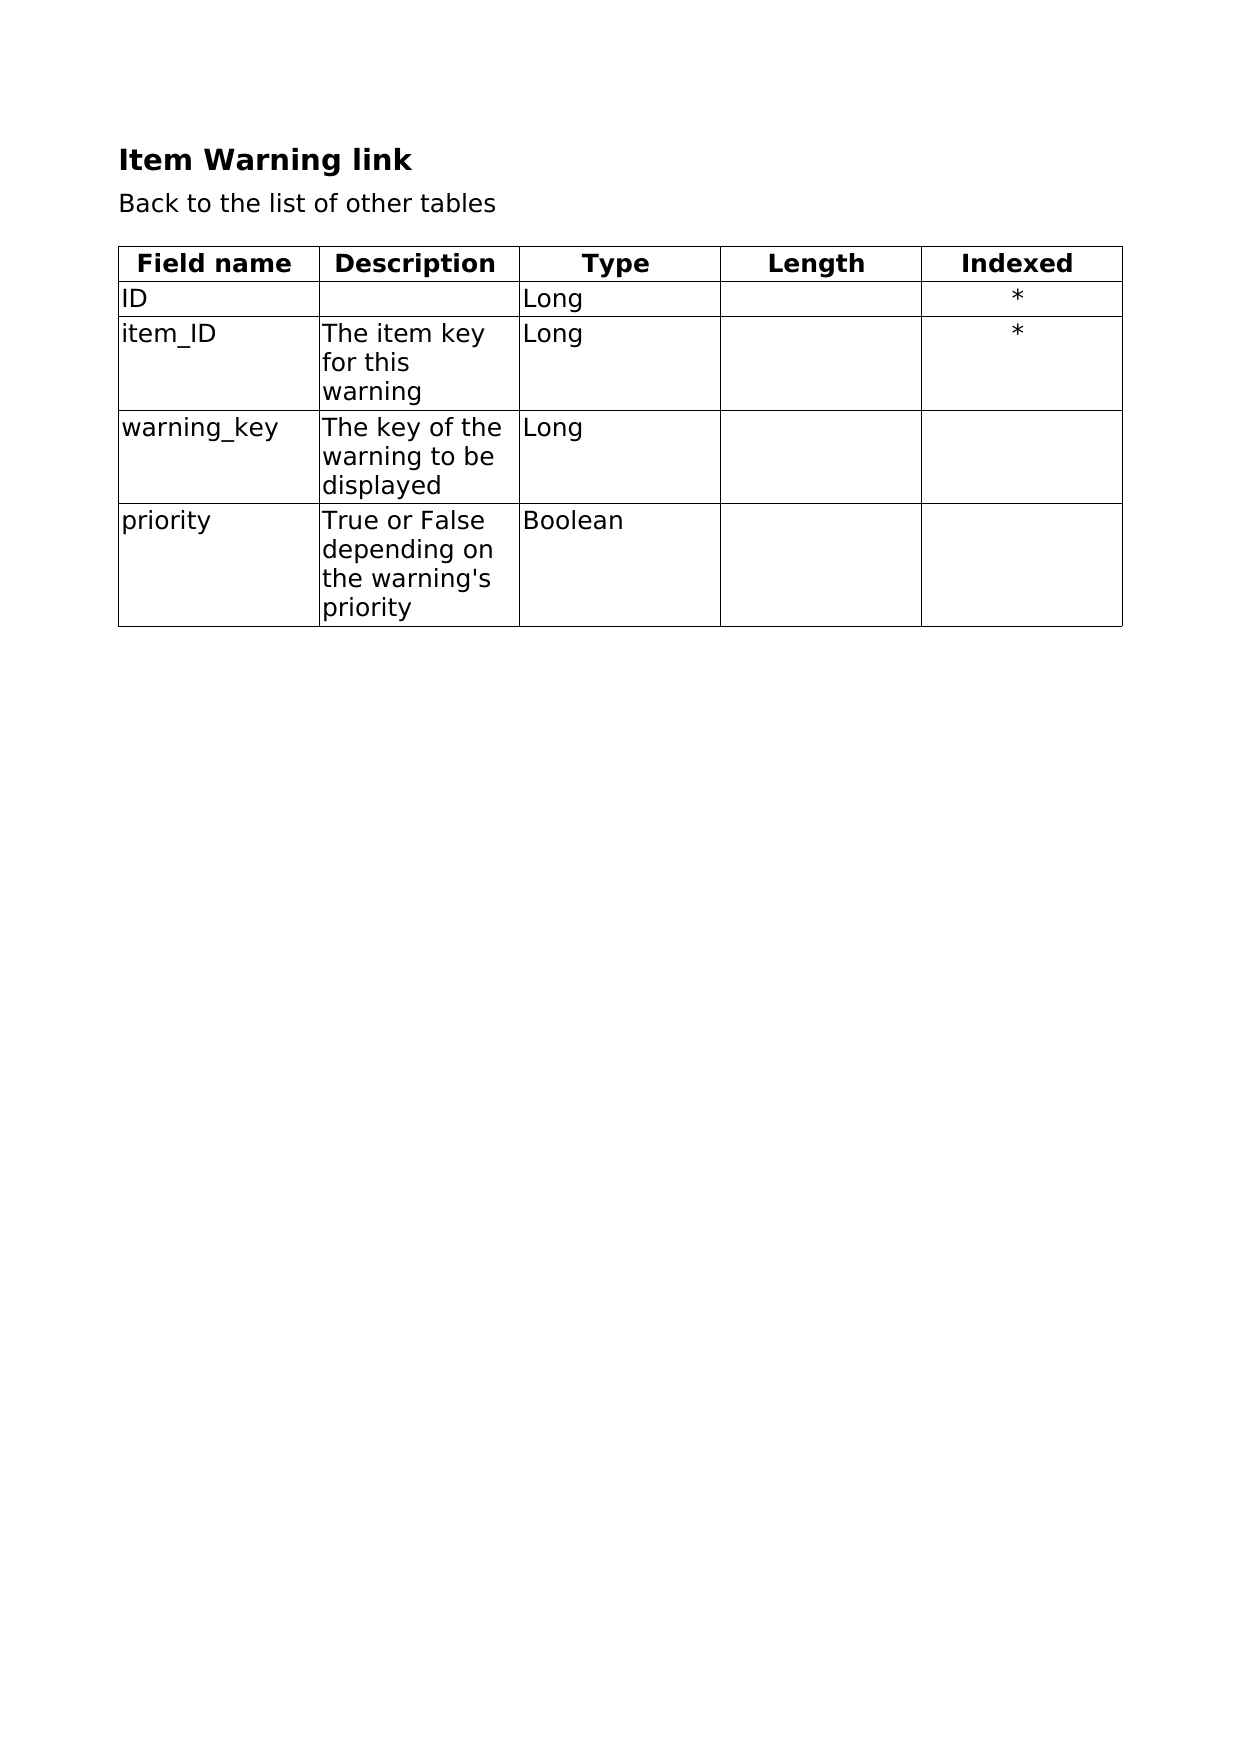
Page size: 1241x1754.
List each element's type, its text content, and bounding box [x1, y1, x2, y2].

table_cell item_ID [119, 317, 319, 410]
subtitle Item Warning link [118, 143, 1122, 177]
table_header Description [320, 247, 519, 281]
table_cell ID [119, 282, 319, 316]
table_cell True or False depending on the warning's priority [320, 504, 519, 626]
table_cell warning_key [119, 411, 319, 503]
table_cell [721, 504, 921, 626]
table_cell [320, 282, 519, 316]
table_cell [721, 411, 921, 503]
table_cell [721, 282, 921, 316]
table_cell Long [520, 317, 720, 410]
table_header Field name [119, 247, 319, 281]
table_cell priority [119, 504, 319, 626]
table_header Type [520, 247, 720, 281]
table_cell [922, 504, 1122, 626]
table_cell The key of the warning to be displayed [320, 411, 519, 503]
table_cell Long [520, 282, 720, 316]
table_cell Boolean [520, 504, 720, 626]
table_cell Long [520, 411, 720, 503]
table_header Indexed [922, 247, 1122, 281]
table_header Length [721, 247, 921, 281]
table_cell The item key for this warning [320, 317, 519, 410]
table_cell [922, 411, 1122, 503]
text Back to the list of other tables [118, 189, 1122, 219]
table_cell * [922, 282, 1122, 316]
table_cell * [922, 317, 1122, 410]
table_cell [721, 317, 921, 410]
